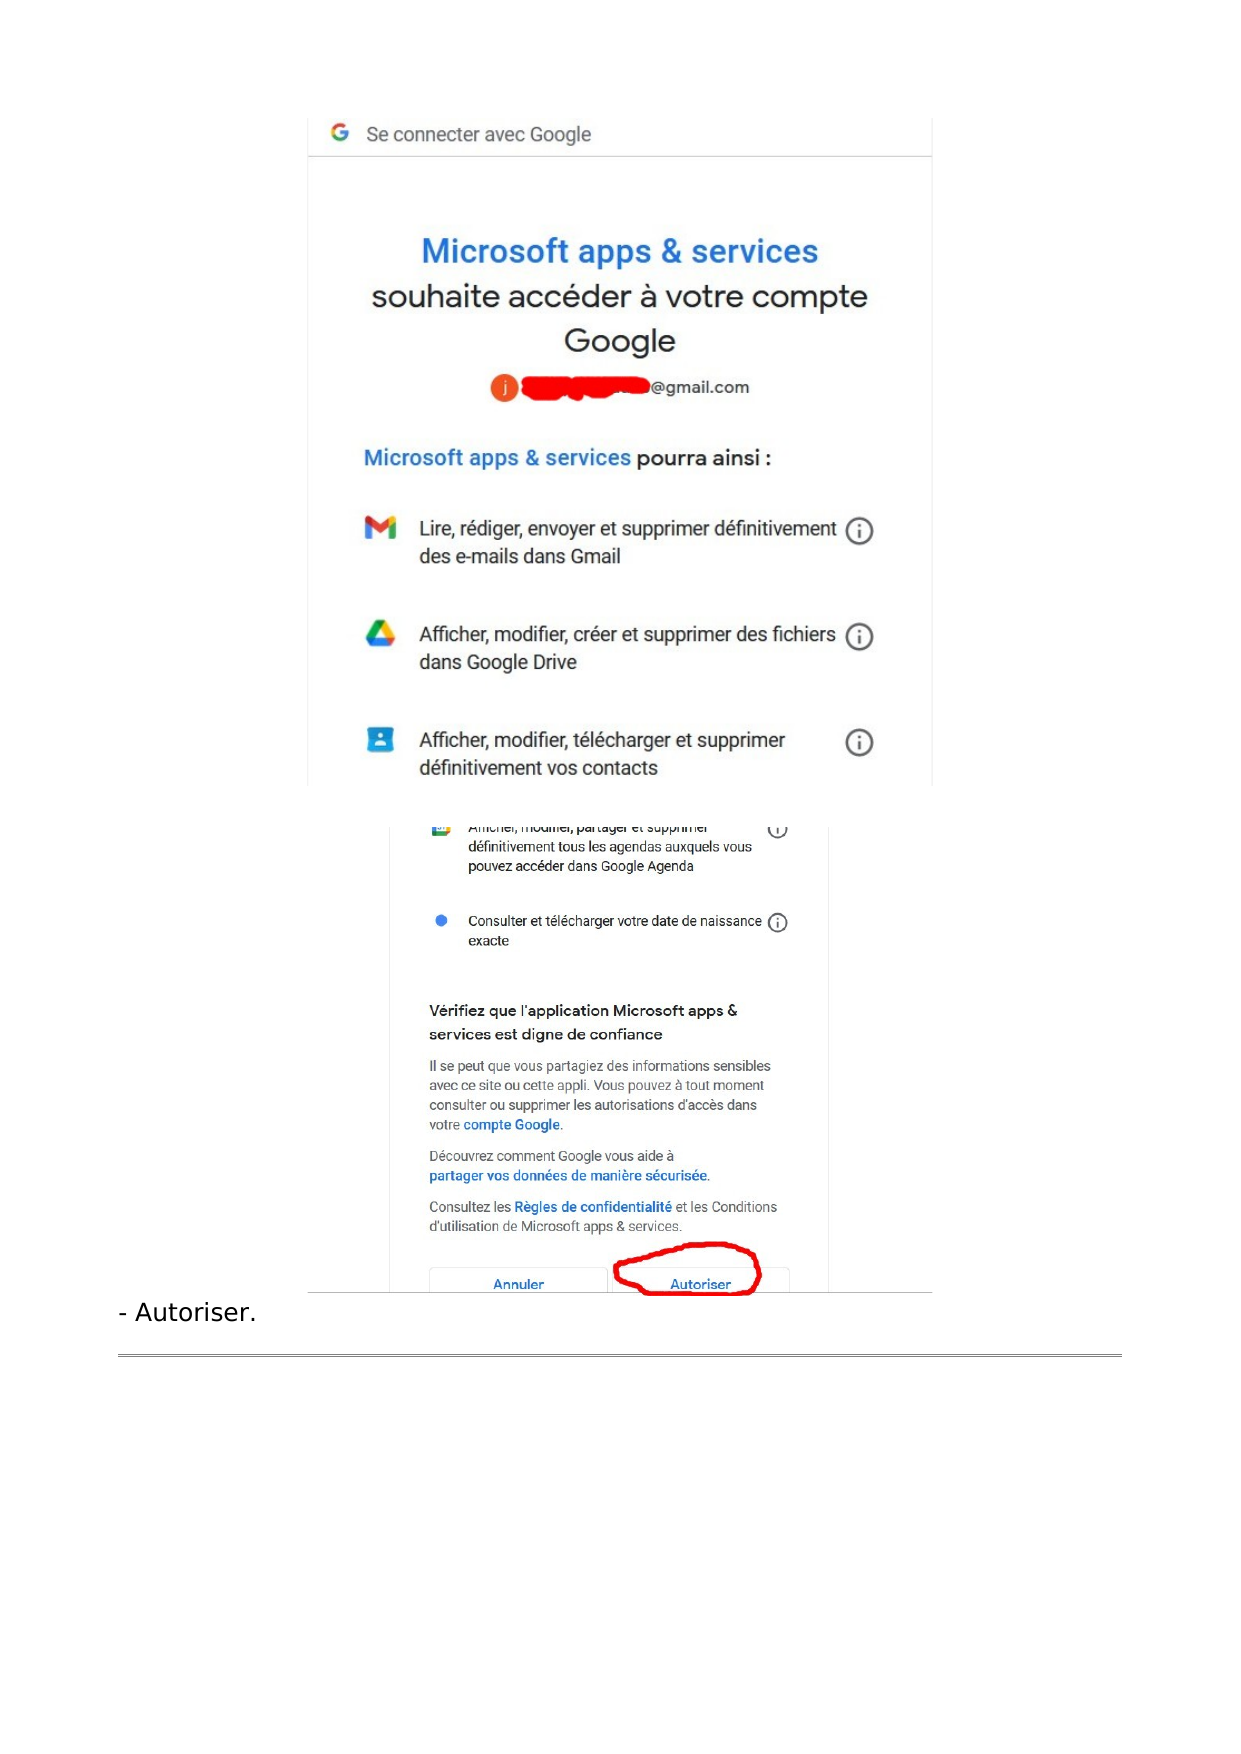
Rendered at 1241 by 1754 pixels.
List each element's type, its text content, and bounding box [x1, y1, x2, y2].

text - Autoriser. [118, 1298, 1122, 1327]
picture [307, 827, 933, 1296]
picture [307, 118, 933, 786]
